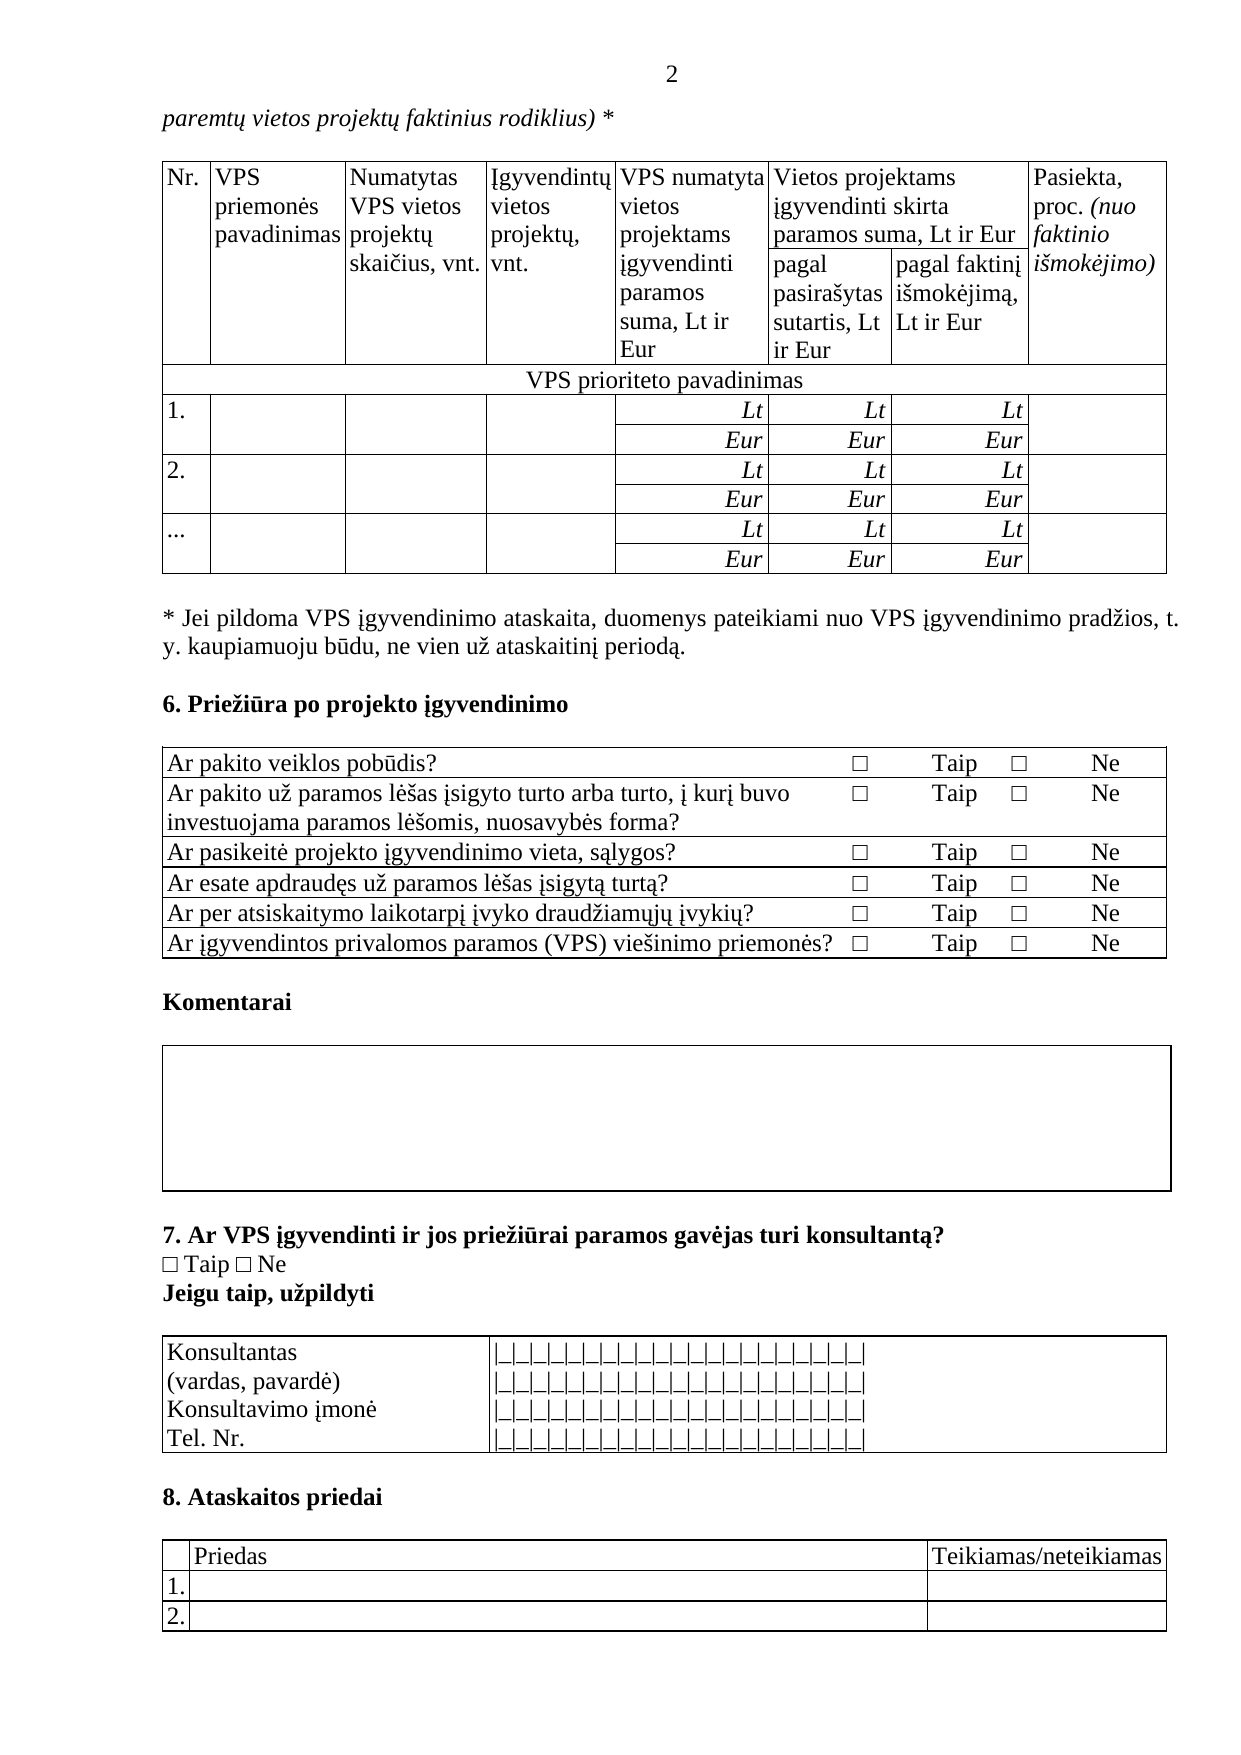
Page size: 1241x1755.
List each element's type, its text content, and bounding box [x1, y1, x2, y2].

table_cell ... [163, 514, 210, 573]
table_cell Taip [1003, 928, 1007, 957]
table_cell [928, 1602, 932, 1630]
table_header VPS priemonės pavadinimas [211, 162, 345, 364]
table_header Numatytas VPS vietos projektų skaičius, vnt. [346, 162, 486, 364]
table_cell [487, 514, 615, 573]
table_cell Eur [887, 425, 891, 454]
table_cell pagal faktinį išmokėjimą, Lt ir Eur [892, 249, 1028, 364]
table_cell Ne [1087, 898, 1091, 927]
table_cell [1162, 1571, 1166, 1600]
table_header Pasiekta, proc. (nuo faktinio išmokėjimo) [1029, 162, 1166, 364]
table_cell Eur [769, 485, 773, 513]
table_cell 2. [163, 1602, 167, 1630]
table_cell Ne [1087, 837, 1091, 866]
table_cell [487, 455, 615, 513]
table_header Taip [928, 748, 932, 777]
table_cell Ne [1162, 837, 1166, 866]
table_cell Lt [769, 455, 773, 483]
table_header Taip [1003, 748, 1007, 777]
table_cell □ [848, 778, 927, 836]
table_cell Taip [1003, 868, 1007, 896]
table_cell □ [1007, 778, 1087, 836]
table_cell □ [1007, 898, 1087, 927]
table_cell □ [1007, 837, 1087, 866]
table_cell 1. [163, 395, 210, 454]
table_header Ne [1162, 748, 1166, 777]
table_cell Taip [1003, 837, 1007, 866]
table_cell [211, 455, 345, 513]
table_cell [346, 455, 486, 513]
table_cell Eur [892, 485, 896, 513]
table_cell Lt [769, 514, 773, 543]
table_header Įgyvendintų vietos projektų, vnt. [487, 162, 615, 364]
table_cell [928, 1571, 932, 1600]
table_cell Lt [769, 395, 773, 424]
text * Jei pildoma VPS įgyvendinimo ataskaita, duomenys pateikiami nuo VPS įgyvendinimo pradžios, t. y. kaupiamuoju būdu, ne vien už ataskaitinį periodą. [162, 603, 1181, 660]
table_header □ [1007, 748, 1087, 777]
table_cell Ne [1087, 928, 1091, 957]
table_cell [923, 1571, 927, 1600]
table_cell [211, 395, 345, 454]
table_cell Taip [928, 928, 932, 957]
table_cell Lt [887, 455, 891, 483]
table_cell Taip [928, 868, 932, 896]
table_cell □ [848, 837, 927, 866]
table_cell Taip [928, 778, 1007, 836]
table_cell Taip [1003, 898, 1007, 927]
table_cell □ [848, 898, 927, 927]
table_cell □ [1007, 868, 1087, 896]
table_cell Lt [892, 455, 896, 483]
table_cell [190, 1602, 194, 1630]
table_cell Ne [1162, 898, 1166, 927]
table_cell Ne [1087, 868, 1091, 896]
table_cell Ne [1087, 778, 1166, 836]
table_header |_|_|_|_|_|_|_|_|_|_|_|_|_|_|_|_|_|_|_|_|_| |_|_|_|_|_|_|_|_|_|_|_|_|_|_|_|_|_|_|_|_|_| |_|_|_|_|_|_|_|_|_|_|_|_|_|_|_|_|_|_|_|_|_| |_|_|_|_|_|_|_|_|_|_|_|_|_|_|_|_|_|_|_|_|_| [490, 1337, 1166, 1452]
table_cell [1029, 395, 1166, 454]
table_cell [923, 1602, 927, 1630]
text 6. Priežiūra po projekto įgyvendinimo [162, 689, 1181, 718]
table_header VPS numatyta vietos projektams įgyvendinti paramos suma, Lt ir Eur [616, 162, 768, 364]
text paremtų vietos projektų faktinius rodiklius) * [162, 103, 1181, 132]
table_cell □ [848, 868, 927, 896]
table_cell [211, 514, 345, 573]
table_cell [190, 1571, 194, 1600]
table_cell 1. [185, 1571, 189, 1600]
text 8. Ataskaitos priedai [162, 1482, 1181, 1511]
table_cell Taip [928, 898, 932, 927]
text Jeigu taip, užpildyti [162, 1278, 1181, 1307]
table_cell □ [848, 928, 927, 957]
table_cell Eur [769, 544, 773, 573]
text □ Taip □ Ne [162, 1249, 1181, 1278]
text Komentarai [162, 987, 1181, 1016]
table_cell Eur [769, 425, 773, 454]
table_cell Eur [892, 425, 896, 454]
table_cell Eur [887, 485, 891, 513]
table_cell Ne [1162, 928, 1166, 957]
table_header Ne [1087, 748, 1091, 777]
table_cell 1. [163, 1571, 167, 1600]
table_cell Ne [1162, 868, 1166, 896]
table_cell 2. [185, 1602, 189, 1630]
table_cell [1029, 455, 1166, 513]
table_header [185, 1541, 189, 1569]
table_cell [346, 395, 486, 454]
table_header □ [848, 748, 927, 777]
table_header [163, 1046, 167, 1190]
table_cell Lt [892, 395, 896, 424]
table_cell Eur [892, 544, 896, 573]
table_cell □ [1007, 928, 1087, 957]
text 7. Ar VPS įgyvendinti ir jos priežiūrai paramos gavėjas turi konsultantą? [162, 1220, 1181, 1249]
table_header [163, 1541, 167, 1569]
table_header Nr. [163, 162, 210, 364]
table_cell Lt [892, 514, 896, 543]
table_cell Taip [928, 837, 932, 866]
table_cell [346, 514, 486, 573]
table_cell Lt [887, 514, 891, 543]
table_cell 2. [163, 455, 210, 513]
table_cell Lt [887, 395, 891, 424]
table_cell Eur [887, 544, 891, 573]
table_cell [1029, 514, 1166, 573]
table_cell [1162, 1602, 1166, 1630]
table_cell [487, 395, 615, 454]
